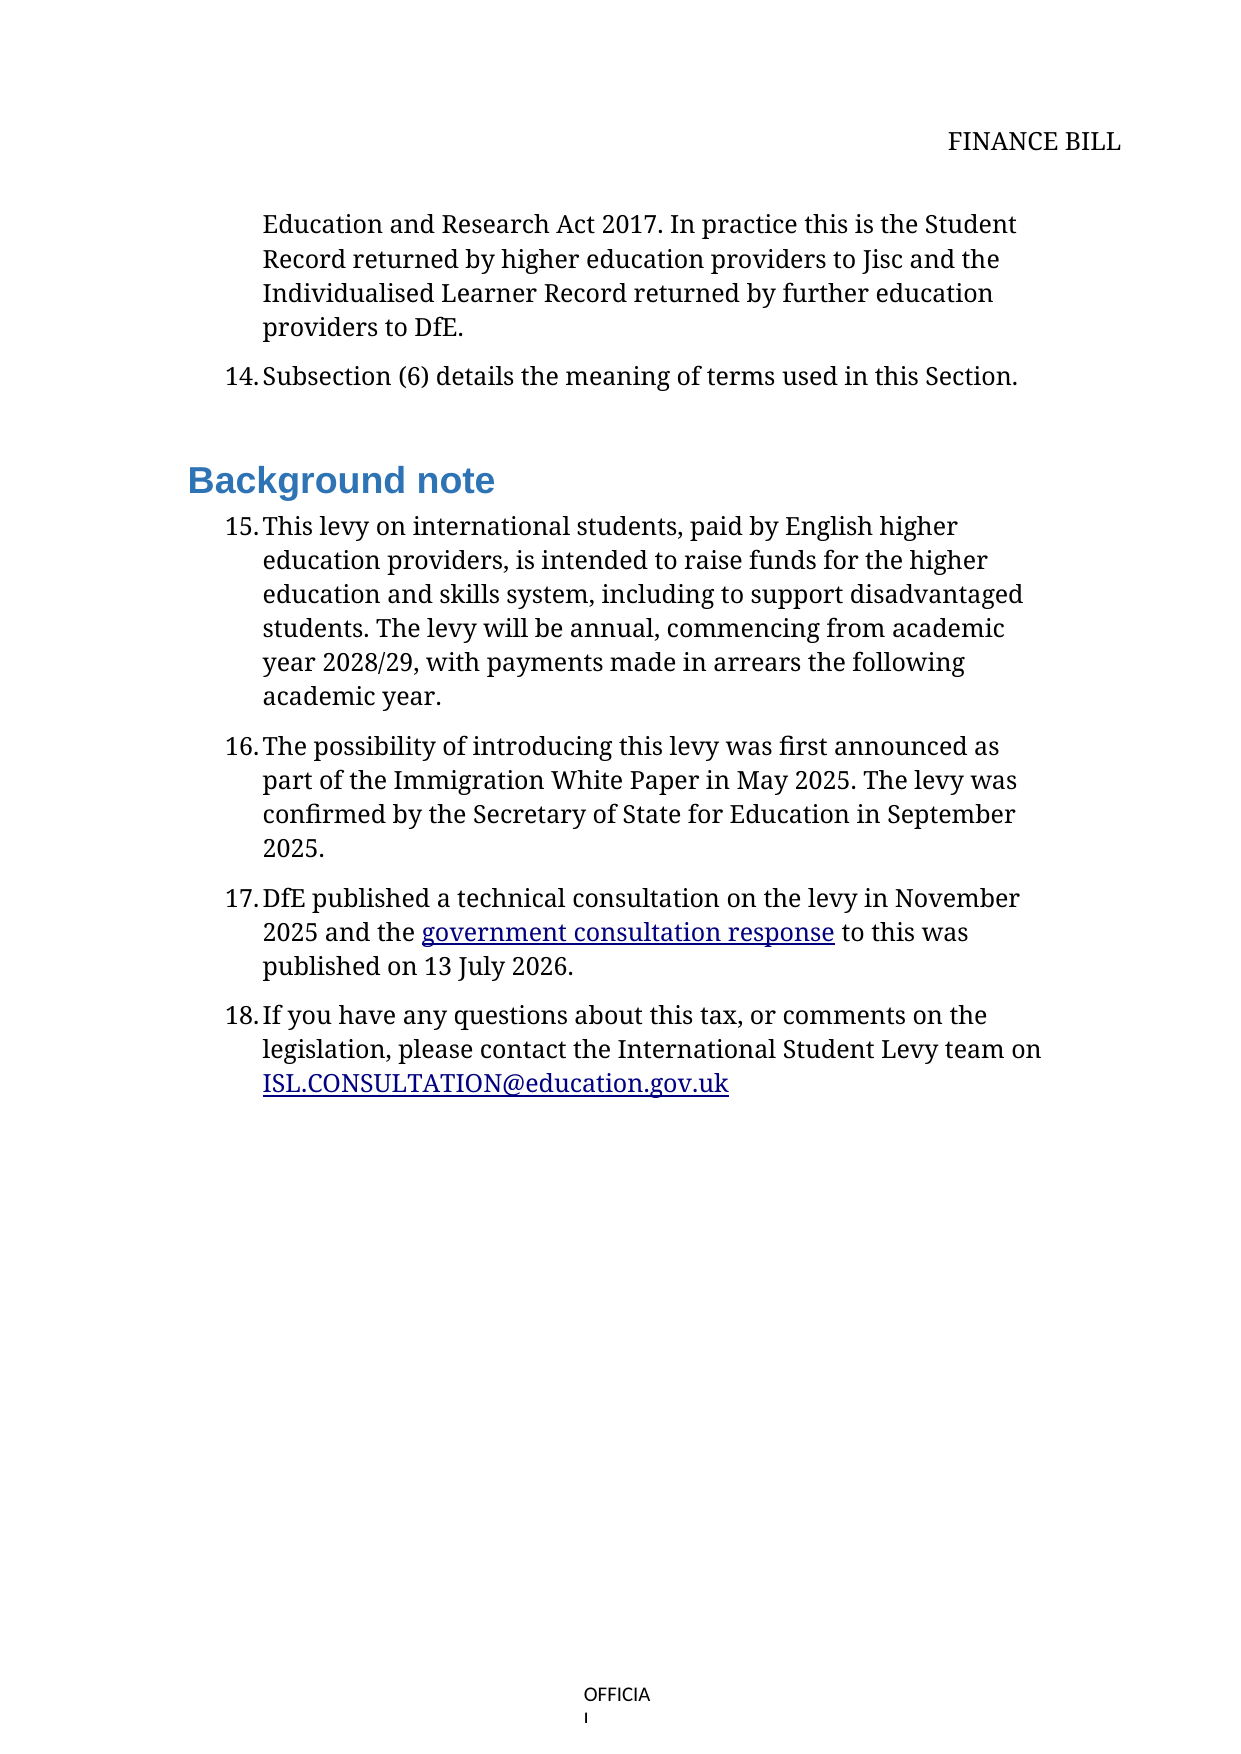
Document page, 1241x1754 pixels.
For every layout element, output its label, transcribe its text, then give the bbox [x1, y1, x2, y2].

list This levy on international students, paid by English higher education providers, is intended to raise funds for the higher education and skills system, including to support disadvantaged students. The levy will be annual, commencing from academic year 2028/29, with payments made in arrears the following academic year. [225, 508, 1053, 713]
list Education and Research Act 2017. In practice this is the Student Record returned by higher education providers to Jisc and the Individualised Learner Record returned by further education providers to DfE. [225, 207, 1053, 343]
list If you have any questions about this tax, or comments on the legislation, please contact the International Student Levy team on ISL.CONSULTATION@education.gov.uk [225, 998, 1053, 1100]
list DfE published a technical consultation on the levy in November 2025 and the government consultation response to this was published on 13 July 2026. [225, 880, 1053, 982]
subtitle Background note [187, 459, 1053, 502]
list The possibility of introducing this levy was first announced as part of the Immigration White Paper in May 2025. The levy was confirmed by the Secretary of State for Education in September 2025. [225, 728, 1053, 864]
list Subsection (6) details the meaning of terms used in this Section. [225, 359, 1053, 393]
